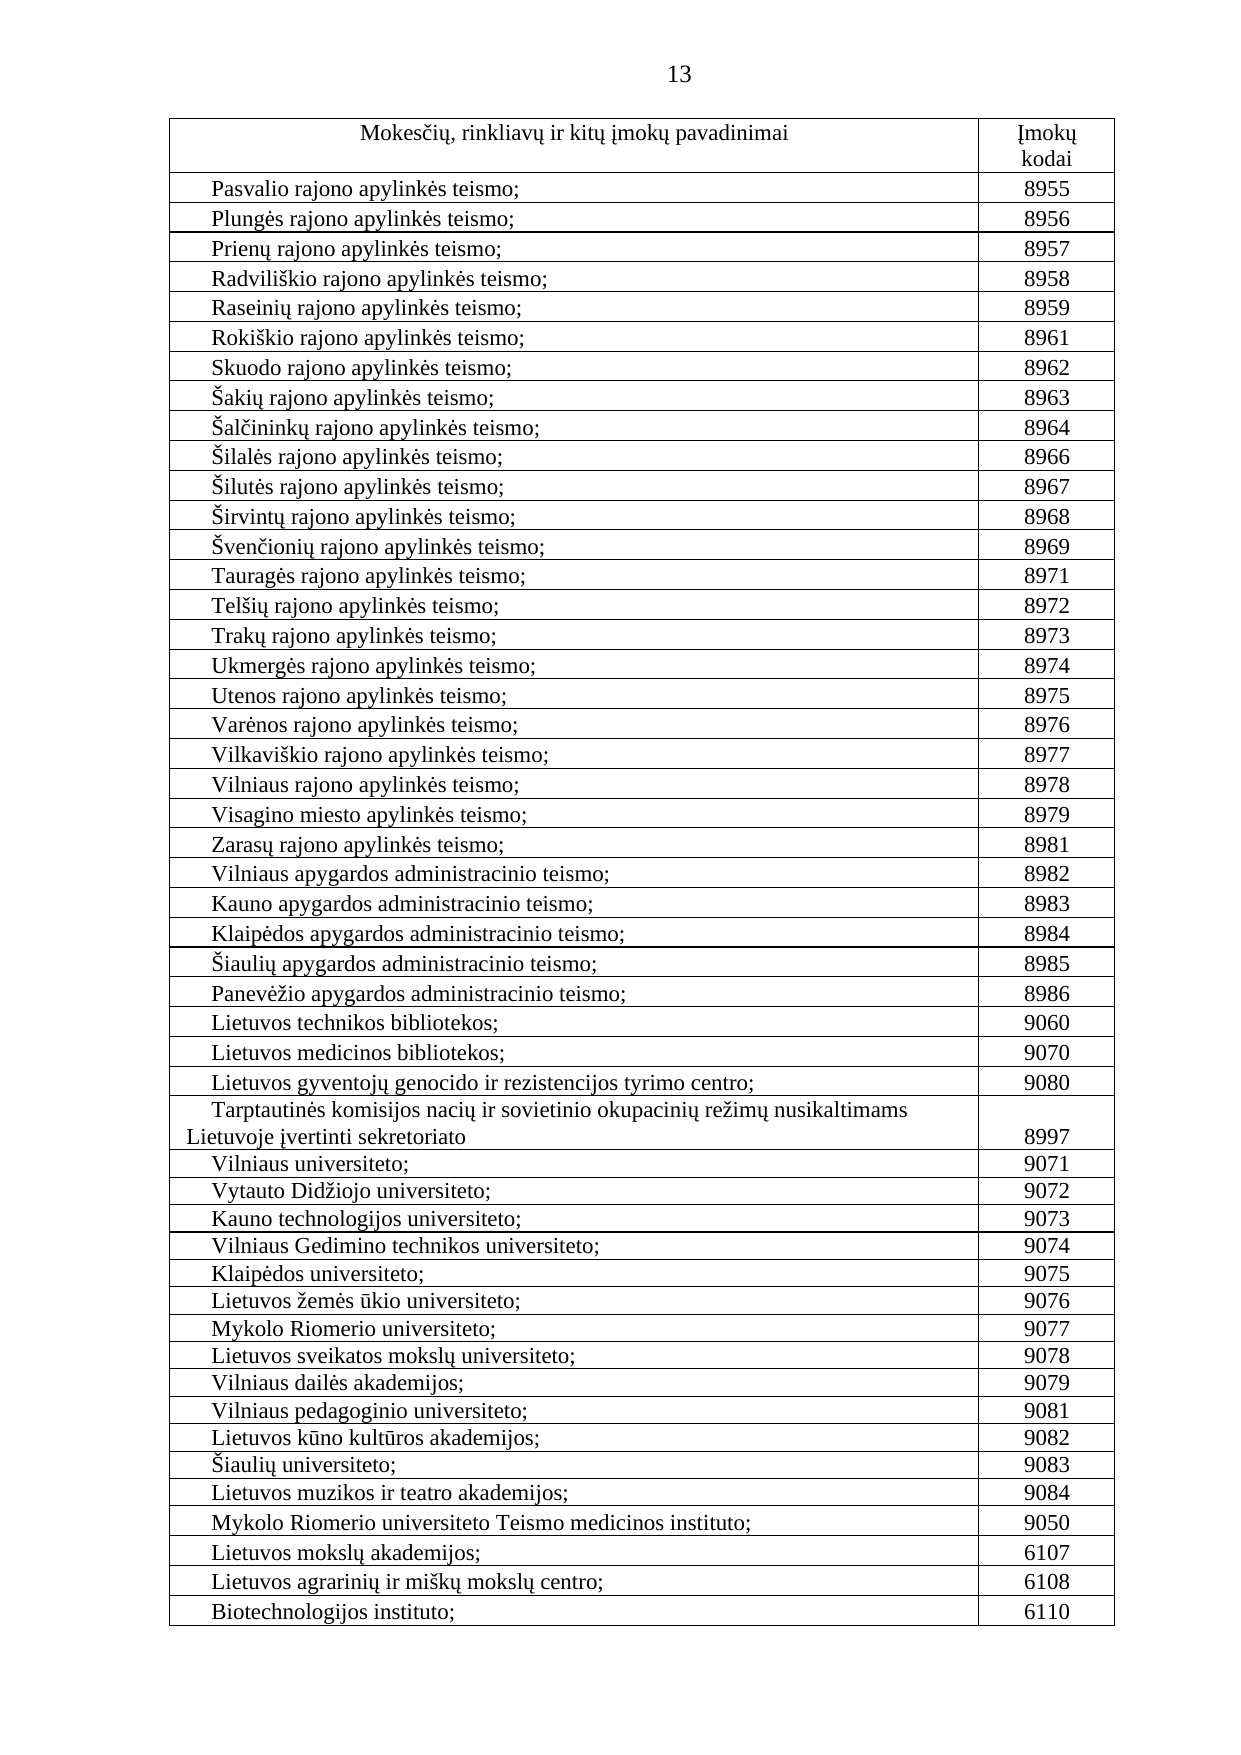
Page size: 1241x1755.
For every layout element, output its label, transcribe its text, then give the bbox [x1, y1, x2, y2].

table_cell Vilniaus pedagoginio universiteto; [170, 1397, 978, 1423]
table_cell 8968 [979, 501, 1114, 529]
table_cell 9078 [979, 1342, 1114, 1368]
table_cell [1115, 1066, 1126, 1095]
table_cell [1115, 1259, 1126, 1286]
table_cell [1115, 1565, 1126, 1595]
table_cell 8984 [979, 918, 1114, 946]
table_cell [1115, 529, 1126, 559]
table_cell Kauno apygardos administracinio teismo; [170, 888, 978, 917]
table_cell Trakų rajono apylinkės teismo; [170, 620, 978, 648]
table_cell Prienų rajono apylinkės teismo; [170, 233, 978, 261]
table_cell Plungės rajono apylinkės teismo; [170, 203, 978, 231]
table_cell 9060 [979, 1007, 1114, 1036]
table_cell 9075 [979, 1260, 1114, 1286]
table_cell Šiaulių apygardos administracinio teismo; [170, 948, 978, 976]
table_cell 9083 [979, 1452, 1114, 1478]
table_cell 9073 [979, 1205, 1114, 1231]
table_cell 9077 [979, 1315, 1114, 1341]
table_cell Vytauto Didžiojo universiteto; [170, 1178, 978, 1204]
table_cell [1115, 410, 1126, 440]
table_cell Lietuvos kūno kultūros akademijos; [170, 1424, 978, 1451]
table_cell Švenčionių rajono apylinkės teismo; [170, 530, 978, 559]
table_cell Šilutės rajono apylinkės teismo; [170, 471, 978, 499]
table_cell [1115, 708, 1126, 738]
table_cell Skuodo rajono apylinkės teismo; [170, 352, 978, 380]
table_cell Širvintų rajono apylinkės teismo; [170, 501, 978, 529]
table_cell Telšių rajono apylinkės teismo; [170, 590, 978, 619]
table_cell Šakių rajono apylinkės teismo; [170, 381, 978, 410]
table_cell Zarasų rajono apylinkės teismo; [170, 828, 978, 857]
table_header [1115, 118, 1126, 172]
table_cell [1115, 1036, 1126, 1066]
table_cell 9070 [979, 1037, 1114, 1066]
table_cell 8969 [979, 530, 1114, 559]
table_cell [1115, 1451, 1126, 1478]
table_cell 6110 [979, 1596, 1114, 1624]
table_cell 9084 [979, 1479, 1114, 1505]
table_cell [1115, 291, 1126, 321]
table_cell Lietuvos gyventojų genocido ir rezistencijos tyrimo centro; [170, 1067, 978, 1095]
table_cell 8959 [979, 292, 1114, 321]
table_cell Lietuvos žemės ūkio universiteto; [170, 1287, 978, 1313]
table_cell 8961 [979, 322, 1114, 351]
table_cell Varėnos rajono apylinkės teismo; [170, 709, 978, 738]
table_cell Lietuvos agrarinių ir miškų mokslų centro; [170, 1566, 978, 1595]
table_cell 8983 [979, 888, 1114, 917]
table_cell Klaipėdos apygardos administracinio teismo; [170, 918, 978, 946]
table_cell 8979 [979, 799, 1114, 827]
table_cell [1115, 1423, 1126, 1451]
table_cell Panevėžio apygardos administracinio teismo; [170, 977, 978, 1006]
table_cell Biotechnologijos instituto; [170, 1596, 978, 1624]
table_cell 9072 [979, 1178, 1114, 1204]
table_cell Pasvalio rajono apylinkės teismo; [170, 173, 978, 202]
table_cell Vilniaus apygardos administracinio teismo; [170, 858, 978, 887]
table_cell Visagino miesto apylinkės teismo; [170, 799, 978, 827]
table_cell [1115, 261, 1126, 291]
table_cell Lietuvos technikos bibliotekos; [170, 1007, 978, 1036]
table_cell 8955 [979, 173, 1114, 202]
table_cell 8986 [979, 977, 1114, 1006]
table_cell [1115, 678, 1126, 708]
table_cell 8974 [979, 650, 1114, 678]
table_cell [1115, 1368, 1126, 1396]
table_cell 8962 [979, 352, 1114, 380]
table_cell 8978 [979, 769, 1114, 797]
table_cell Vilniaus Gedimino technikos universiteto; [170, 1233, 978, 1259]
table_cell Šalčininkų rajono apylinkės teismo; [170, 411, 978, 440]
table_cell [1115, 380, 1126, 410]
table_header Įmokų kodai [979, 119, 1114, 172]
table_cell 8977 [979, 739, 1114, 768]
table_cell [1115, 500, 1126, 529]
table_cell [1115, 976, 1126, 1006]
table_cell 8985 [979, 948, 1114, 976]
table_cell 6108 [979, 1566, 1114, 1595]
table_cell 8997 [979, 1096, 1114, 1149]
table_cell Lietuvos medicinos bibliotekos; [170, 1037, 978, 1066]
table_cell 8967 [979, 471, 1114, 499]
table_cell Lietuvos mokslų akademijos; [170, 1536, 978, 1565]
table_cell Vilniaus universiteto; [170, 1150, 978, 1177]
table_cell [1115, 559, 1126, 589]
table_cell [1115, 1478, 1126, 1505]
table_cell 8976 [979, 709, 1114, 738]
table_cell Mykolo Riomerio universiteto; [170, 1315, 978, 1341]
table_cell Mykolo Riomerio universiteto Teismo medicinos instituto; [170, 1506, 978, 1535]
table_cell 8963 [979, 381, 1114, 410]
table_cell Tauragės rajono apylinkės teismo; [170, 560, 978, 589]
table_cell [1115, 1314, 1126, 1341]
table_cell Utenos rajono apylinkės teismo; [170, 679, 978, 708]
table_cell [1115, 1505, 1126, 1535]
table_cell [1115, 172, 1126, 202]
table_cell [1115, 738, 1126, 768]
table_cell 8956 [979, 203, 1114, 231]
table_cell 9071 [979, 1150, 1114, 1177]
table_cell 9074 [979, 1233, 1114, 1259]
table_cell [1115, 857, 1126, 887]
table_cell 8975 [979, 679, 1114, 708]
table_cell Raseinių rajono apylinkės teismo; [170, 292, 978, 321]
table_cell [1115, 1006, 1126, 1036]
table_cell 6107 [979, 1536, 1114, 1565]
table_cell [1115, 768, 1126, 797]
table_cell 8971 [979, 560, 1114, 589]
table_cell [1115, 887, 1126, 917]
table_cell Klaipėdos universiteto; [170, 1260, 978, 1286]
table_cell 9050 [979, 1506, 1114, 1535]
table_cell [1115, 589, 1126, 619]
table_cell Tarptautinės komisijos nacių ir sovietinio okupacinių režimų nusikaltimams Lietuvoje įvertinti sekretoriato [170, 1096, 978, 1149]
table_cell [1115, 440, 1126, 470]
table_cell Rokiškio rajono apylinkės teismo; [170, 322, 978, 351]
table_cell 9080 [979, 1067, 1114, 1095]
table_cell Vilkaviškio rajono apylinkės teismo; [170, 739, 978, 768]
table_cell 8982 [979, 858, 1114, 887]
table_header Mokesčių, rinkliavų ir kitų įmokų pavadinimai [170, 119, 978, 172]
table_cell Lietuvos muzikos ir teatro akademijos; [170, 1479, 978, 1505]
table_cell [1115, 946, 1126, 976]
table_cell Vilniaus dailės akademijos; [170, 1369, 978, 1396]
table_cell [1115, 1286, 1126, 1313]
table_cell Lietuvos sveikatos mokslų universiteto; [170, 1342, 978, 1368]
table_cell [1115, 1396, 1126, 1423]
table_cell Radviliškio rajono apylinkės teismo; [170, 262, 978, 291]
table_cell [1115, 1595, 1126, 1624]
table_cell 8957 [979, 233, 1114, 261]
table_cell 9079 [979, 1369, 1114, 1396]
table_cell Ukmergės rajono apylinkės teismo; [170, 650, 978, 678]
table_cell [1115, 202, 1126, 231]
table_cell 9076 [979, 1287, 1114, 1313]
table_cell 8981 [979, 828, 1114, 857]
table_cell Šilalės rajono apylinkės teismo; [170, 441, 978, 470]
table_cell 8966 [979, 441, 1114, 470]
table_cell [1115, 619, 1126, 648]
table_cell 8958 [979, 262, 1114, 291]
table_cell 8973 [979, 620, 1114, 648]
table_cell [1115, 798, 1126, 827]
table_cell [1115, 470, 1126, 499]
table_cell Vilniaus rajono apylinkės teismo; [170, 769, 978, 797]
table_cell [1115, 827, 1126, 857]
table_cell [1115, 1204, 1126, 1231]
table_cell 8964 [979, 411, 1114, 440]
table_cell Šiaulių universiteto; [170, 1452, 978, 1478]
table_cell 9082 [979, 1424, 1114, 1451]
table_cell [1115, 1341, 1126, 1368]
table_cell [1115, 321, 1126, 351]
table_cell Kauno technologijos universiteto; [170, 1205, 978, 1231]
table_cell [1115, 1231, 1126, 1259]
table_cell [1115, 1535, 1126, 1565]
table_cell [1115, 917, 1126, 946]
table_cell [1115, 1177, 1126, 1204]
table_cell [1115, 649, 1126, 678]
table_cell [1115, 1095, 1126, 1149]
table_cell 8972 [979, 590, 1114, 619]
table_cell [1115, 351, 1126, 380]
table_cell 9081 [979, 1397, 1114, 1423]
table_cell [1115, 231, 1126, 261]
table_cell [1115, 1149, 1126, 1177]
